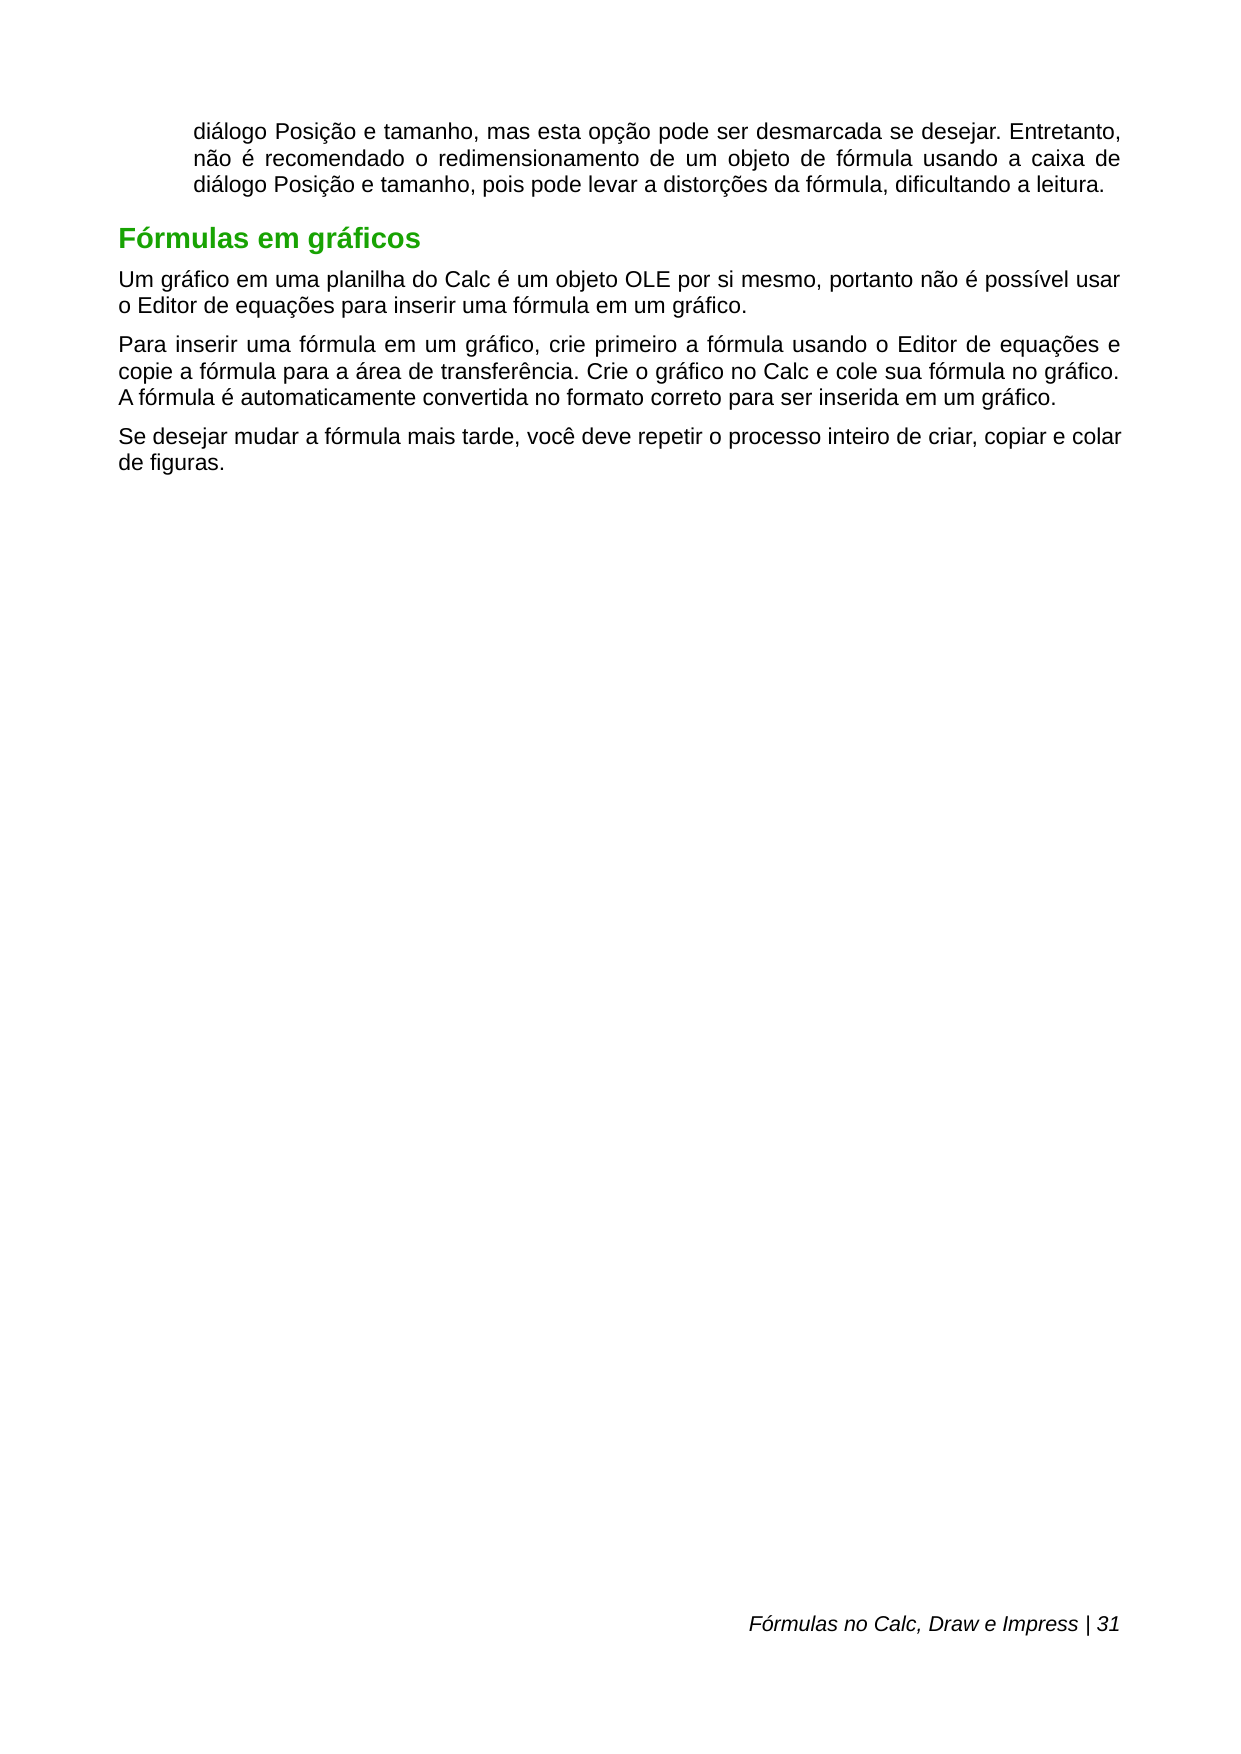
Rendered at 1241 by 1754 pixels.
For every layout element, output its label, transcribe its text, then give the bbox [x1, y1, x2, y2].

list diálogo Posição e tamanho, mas esta opção pode ser desmarcada se desejar. Entretanto, não é recomendado o redimensionamento de um objeto de fórmula usando a caixa de diálogo Posição e tamanho, pois pode levar a distorções da fórmula, dificultando a leitura. [156, 118, 1122, 197]
text Um gráfico em uma planilha do Calc é um objeto OLE por si mesmo, portanto não é possível usar o Editor de equações para inserir uma fórmula em um gráfico. [118, 266, 1122, 319]
subtitle Fórmulas em gráficos [118, 221, 1122, 254]
text Para inserir uma fórmula em um gráfico, crie primeiro a fórmula usando o Editor de equações e copie a fórmula para a área de transferência. Crie o gráfico no Calc e cole sua fórmula no gráfico. A fórmula é automaticamente convertida no formato correto para ser inserida em um gráfico. [118, 331, 1122, 410]
text Se desejar mudar a fórmula mais tarde, você deve repetir o processo inteiro de criar, copiar e colar de figuras. [118, 423, 1122, 476]
